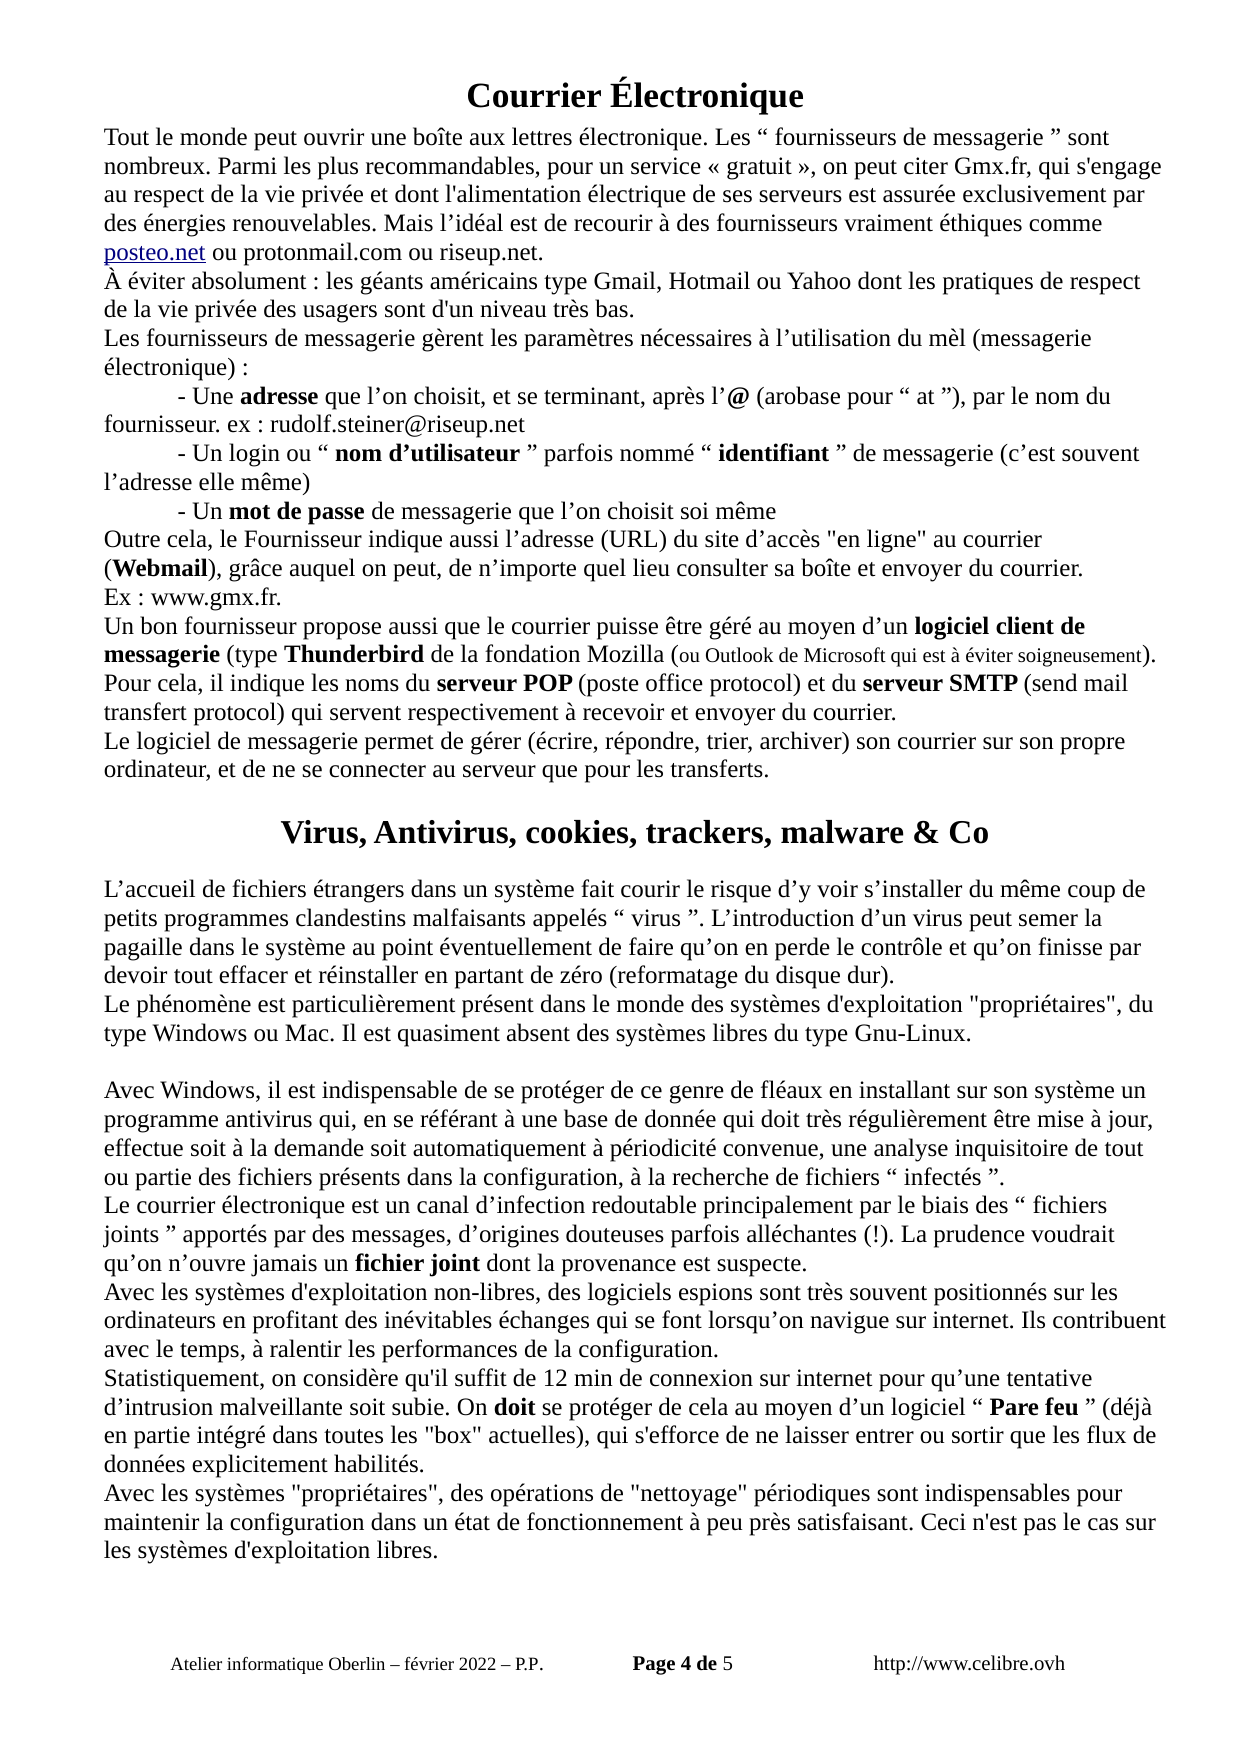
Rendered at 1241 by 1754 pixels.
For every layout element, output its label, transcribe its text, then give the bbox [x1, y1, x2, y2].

text Le logiciel de messagerie permet de gérer (écrire, répondre, trier, archiver) son courrier sur son propre ordinateur, et de ne se connecter au serveur que pour les transferts. [103, 726, 1167, 783]
text Un bon fournisseur propose aussi que le courrier puisse être géré au moyen d’un logiciel client de messagerie (type Thunderbird de la fondation Mozilla (ou Outlook de Microsoft qui est à éviter soigneusement). Pour cela, il indique les noms du serveur POP (poste office protocol) et du serveur SMTP (send mail transfert protocol) qui servent respectivement à recevoir et envoyer du courrier. [103, 611, 1167, 726]
text Le phénomène est particulièrement présent dans le monde des systèmes d'exploitation "propriétaires", du type Windows ou Mac. Il est quasiment absent des systèmes libres du type Gnu-Linux. [103, 989, 1167, 1047]
text - Un login ou “ nom d’utilisateur ” parfois nommé “ identifiant ” de messagerie (c’est souvent l’adresse elle même) [103, 438, 1167, 496]
text - Une adresse que l’on choisit, et se terminant, après l’@ (arobase pour “ at ”), par le nom du fournisseur. ex : rudolf.steiner@riseup.net [103, 381, 1167, 438]
text À éviter absolument : les géants américains type Gmail, Hotmail ou Yahoo dont les pratiques de respect de la vie privée des usagers sont d'un niveau très bas. [103, 266, 1167, 323]
text Avec les systèmes "propriétaires", des opérations de "nettoyage" périodiques sont indispensables pour maintenir la configuration dans un état de fonctionnement à peu près satisfaisant. Ceci n'est pas le cas sur les systèmes d'exploitation libres. [103, 1478, 1167, 1564]
text Les fournisseurs de messagerie gèrent les paramètres nécessaires à l’utilisation du mèl (messagerie électronique) : [103, 323, 1167, 381]
text - Un mot de passe de messagerie que l’on choisit soi même [103, 496, 1167, 524]
text L’accueil de fichiers étrangers dans un système fait courir le risque d’y voir s’installer du même coup de petits programmes clandestins malfaisants appelés “ virus ”. L’introduction d’un virus peut semer la pagaille dans le système au point éventuellement de faire qu’on en perde le contrôle et qu’on finisse par devoir tout effacer et réinstaller en partant de zéro (reformatage du disque dur). [103, 874, 1167, 989]
text Avec les systèmes d'exploitation non-libres, des logiciels espions sont très souvent positionnés sur les ordinateurs en profitant des inévitables échanges qui se font lorsqu’on navigue sur internet. Ils contribuent avec le temps, à ralentir les performances de la configuration. [103, 1277, 1167, 1363]
text Outre cela, le Fournisseur indique aussi l’adresse (URL) du site d’accès "en ligne" au courrier (Webmail), grâce auquel on peut, de n’importe quel lieu consulter sa boîte et envoyer du courrier. Ex : www.gmx.fr. [103, 524, 1167, 611]
text Tout le monde peut ouvrir une boîte aux lettres électronique. Les “ fournisseurs de messagerie ” sont nombreux. Parmi les plus recommandables, pour un service « gratuit », on peut citer Gmx.fr, qui s'engage au respect de la vie privée et dont l'alimentation électrique de ses serveurs est assurée exclusivement par des énergies renouvelables. Mais l’idéal est de recourir à des fournisseurs vraiment éthiques comme posteo.net ou protonmail.com ou riseup.net. [103, 122, 1167, 266]
text Statistiquement, on considère qu'il suffit de 12 min de connexion sur internet pour qu’une tentative d’intrusion malveillante soit subie. On doit se protéger de cela au moyen d’un logiciel “ Pare feu ” (déjà en partie intégré dans toutes les "box" actuelles), qui s'efforce de ne laisser entrer ou sortir que les flux de données explicitement habilités. [103, 1363, 1167, 1478]
text Avec Windows, il est indispensable de se protéger de ce genre de fléaux en installant sur son système un programme antivirus qui, en se référant à une base de donnée qui doit très régulièrement être mise à jour, effectue soit à la demande soit automatiquement à périodicité convenue, une analyse inquisitoire de tout ou partie des fichiers présents dans la configuration, à la recherche de fichiers “ infectés ”. [103, 1076, 1167, 1191]
text Virus, Antivirus, cookies, trackers, malware & Co [103, 812, 1167, 850]
text Le courrier électronique est un canal d’infection redoutable principalement par le biais des “ fichiers joints ” apportés par des messages, d’origines douteuses parfois alléchantes (!). La prudence voudrait qu’on n’ouvre jamais un fichier joint dont la provenance est suspecte. [103, 1191, 1167, 1277]
text Courrier Électronique [103, 74, 1167, 115]
